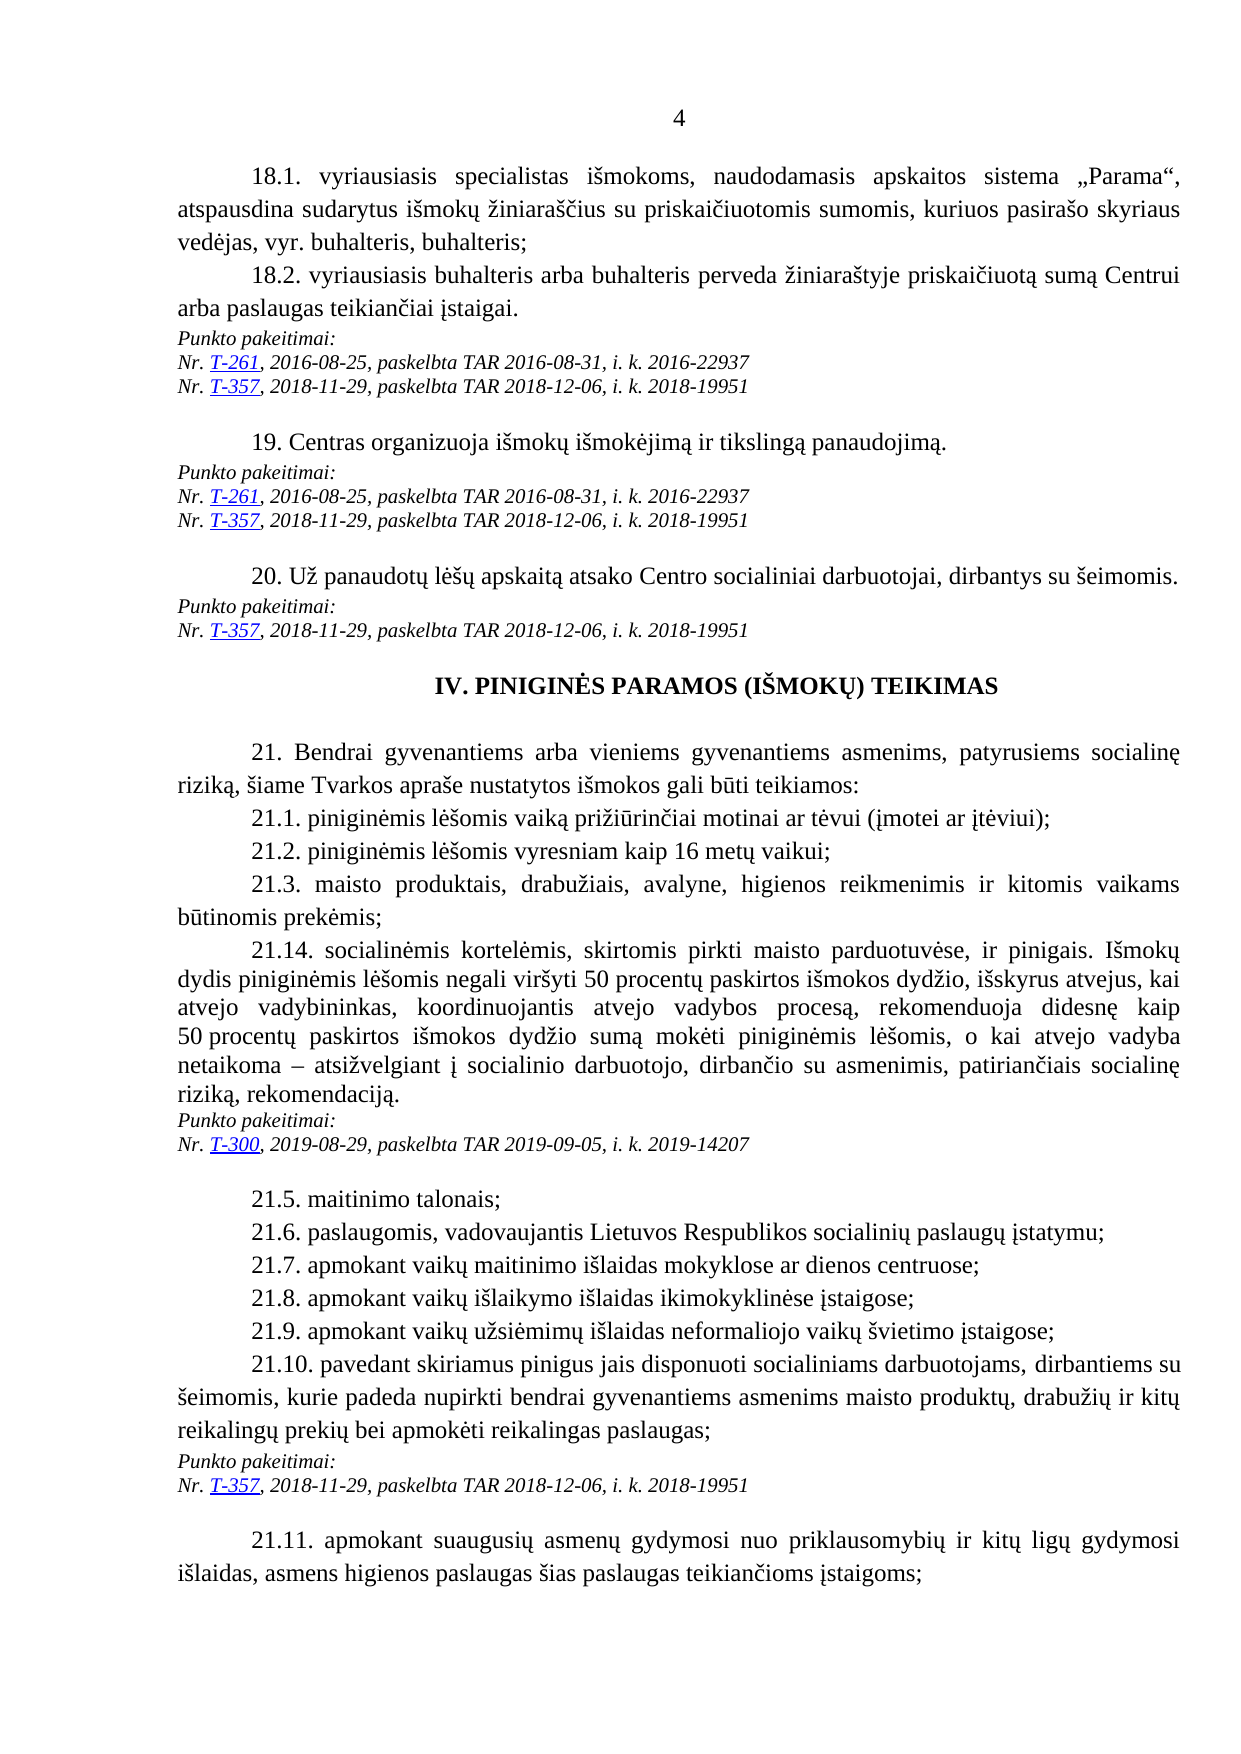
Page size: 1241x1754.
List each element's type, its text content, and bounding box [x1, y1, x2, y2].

text Punkto pakeitimai: [177, 460, 1181, 484]
text 21.1. piniginėmis lėšomis vaiką prižiūrinčiai motinai ar tėvui (įmotei ar įtėviui); [192, 803, 1181, 832]
text 21.10. pavedant skiriamus pinigus jais disponuoti socialiniams darbuotojams, dirbantiems su šeimomis, kurie padeda nupirkti bendrai gyvenantiems asmenims maisto produktų, drabužių ir kitų reikalingų prekių bei apmokėti reikalingas paslaugas; [177, 1349, 1181, 1444]
text Nr. T-357, 2018-11-29, paskelbta TAR 2018-12-06, i. k. 2018-19951 [177, 618, 1181, 642]
text 21.14. socialinėmis kortelėmis, skirtomis pirkti maisto parduotuvėse, ir pinigais. Išmokų dydis piniginėmis lėšomis negali viršyti 50 procentų paskirtos išmokos dydžio, išskyrus atvejus, kai atvejo vadybininkas, koordinuojantis atvejo vadybos procesą, rekomenduoja didesnę kaip 50 procentų paskirtos išmokos dydžio sumą mokėti piniginėmis lėšomis, o kai atvejo vadyba netaikoma – atsižvelgiant į socialinio darbuotojo, dirbančio su asmenimis, patiriančiais socialinę riziką, rekomendaciją. [177, 935, 1181, 1107]
text 21.8. apmokant vaikų išlaikymo išlaidas ikimokyklinėse įstaigose; [192, 1283, 1181, 1312]
text 18.2. vyriausiasis buhalteris arba buhalteris perveda žiniaraštyje priskaičiuotą sumą Centrui arba paslaugas teikiančiai įstaigai. [177, 260, 1181, 322]
text 18.1. vyriausiasis specialistas išmokoms, naudodamasis apskaitos sistema „Parama“, atspausdina sudarytus išmokų žiniaraščius su priskaičiuotomis sumomis, kuriuos pasirašo skyriaus vedėjas, vyr. buhalteris, buhalteris; [177, 161, 1181, 256]
text IV. PINIGINĖS PARAMOS (IŠMOKŲ) TEIKIMAS [252, 671, 1181, 699]
text 21.11. apmokant suaugusių asmenų gydymosi nuo priklausomybių ir kitų ligų gydymosi išlaidas, asmens higienos paslaugas šias paslaugas teikiančioms įstaigoms; [177, 1525, 1181, 1587]
text 21.9. apmokant vaikų užsiėmimų išlaidas neformaliojo vaikų švietimo įstaigose; [192, 1316, 1181, 1345]
text Nr. T-357, 2018-11-29, paskelbta TAR 2018-12-06, i. k. 2018-19951 [177, 508, 1181, 532]
text Punkto pakeitimai: [177, 1448, 1181, 1473]
text Punkto pakeitimai: [177, 594, 1181, 618]
text Nr. T-261, 2016-08-25, paskelbta TAR 2016-08-31, i. k. 2016-22937 [177, 350, 1181, 374]
text 21.7. apmokant vaikų maitinimo išlaidas mokyklose ar dienos centruose; [192, 1250, 1181, 1279]
text Nr. T-261, 2016-08-25, paskelbta TAR 2016-08-31, i. k. 2016-22937 [177, 484, 1181, 508]
text Nr. T-300, 2019-08-29, paskelbta TAR 2019-09-05, i. k. 2019-14207 [177, 1132, 1181, 1156]
text 21. Bendrai gyvenantiems arba vieniems gyvenantiems asmenims, patyrusiems socialinę riziką, šiame Tvarkos apraše nustatytos išmokos gali būti teikiamos: [177, 737, 1181, 799]
text 20. Už panaudotų lėšų apskaitą atsako Centro socialiniai darbuotojai, dirbantys su šeimomis. [177, 561, 1181, 590]
text Punkto pakeitimai: [177, 1107, 1181, 1132]
text Nr. T-357, 2018-11-29, paskelbta TAR 2018-12-06, i. k. 2018-19951 [177, 1473, 1181, 1497]
text 21.6. paslaugomis, vadovaujantis Lietuvos Respublikos socialinių paslaugų įstatymu; [192, 1217, 1181, 1246]
text 21.2. piniginėmis lėšomis vyresniam kaip 16 metų vaikui; [192, 836, 1181, 865]
text 21.3. maisto produktais, drabužiais, avalyne, higienos reikmenimis ir kitomis vaikams būtinomis prekėmis; [177, 869, 1181, 931]
text 19. Centras organizuoja išmokų išmokėjimą ir tikslingą panaudojimą. [215, 427, 1181, 456]
text Nr. T-357, 2018-11-29, paskelbta TAR 2018-12-06, i. k. 2018-19951 [177, 374, 1181, 398]
text 21.5. maitinimo talonais; [192, 1184, 1181, 1213]
text Punkto pakeitimai: [177, 326, 1181, 350]
